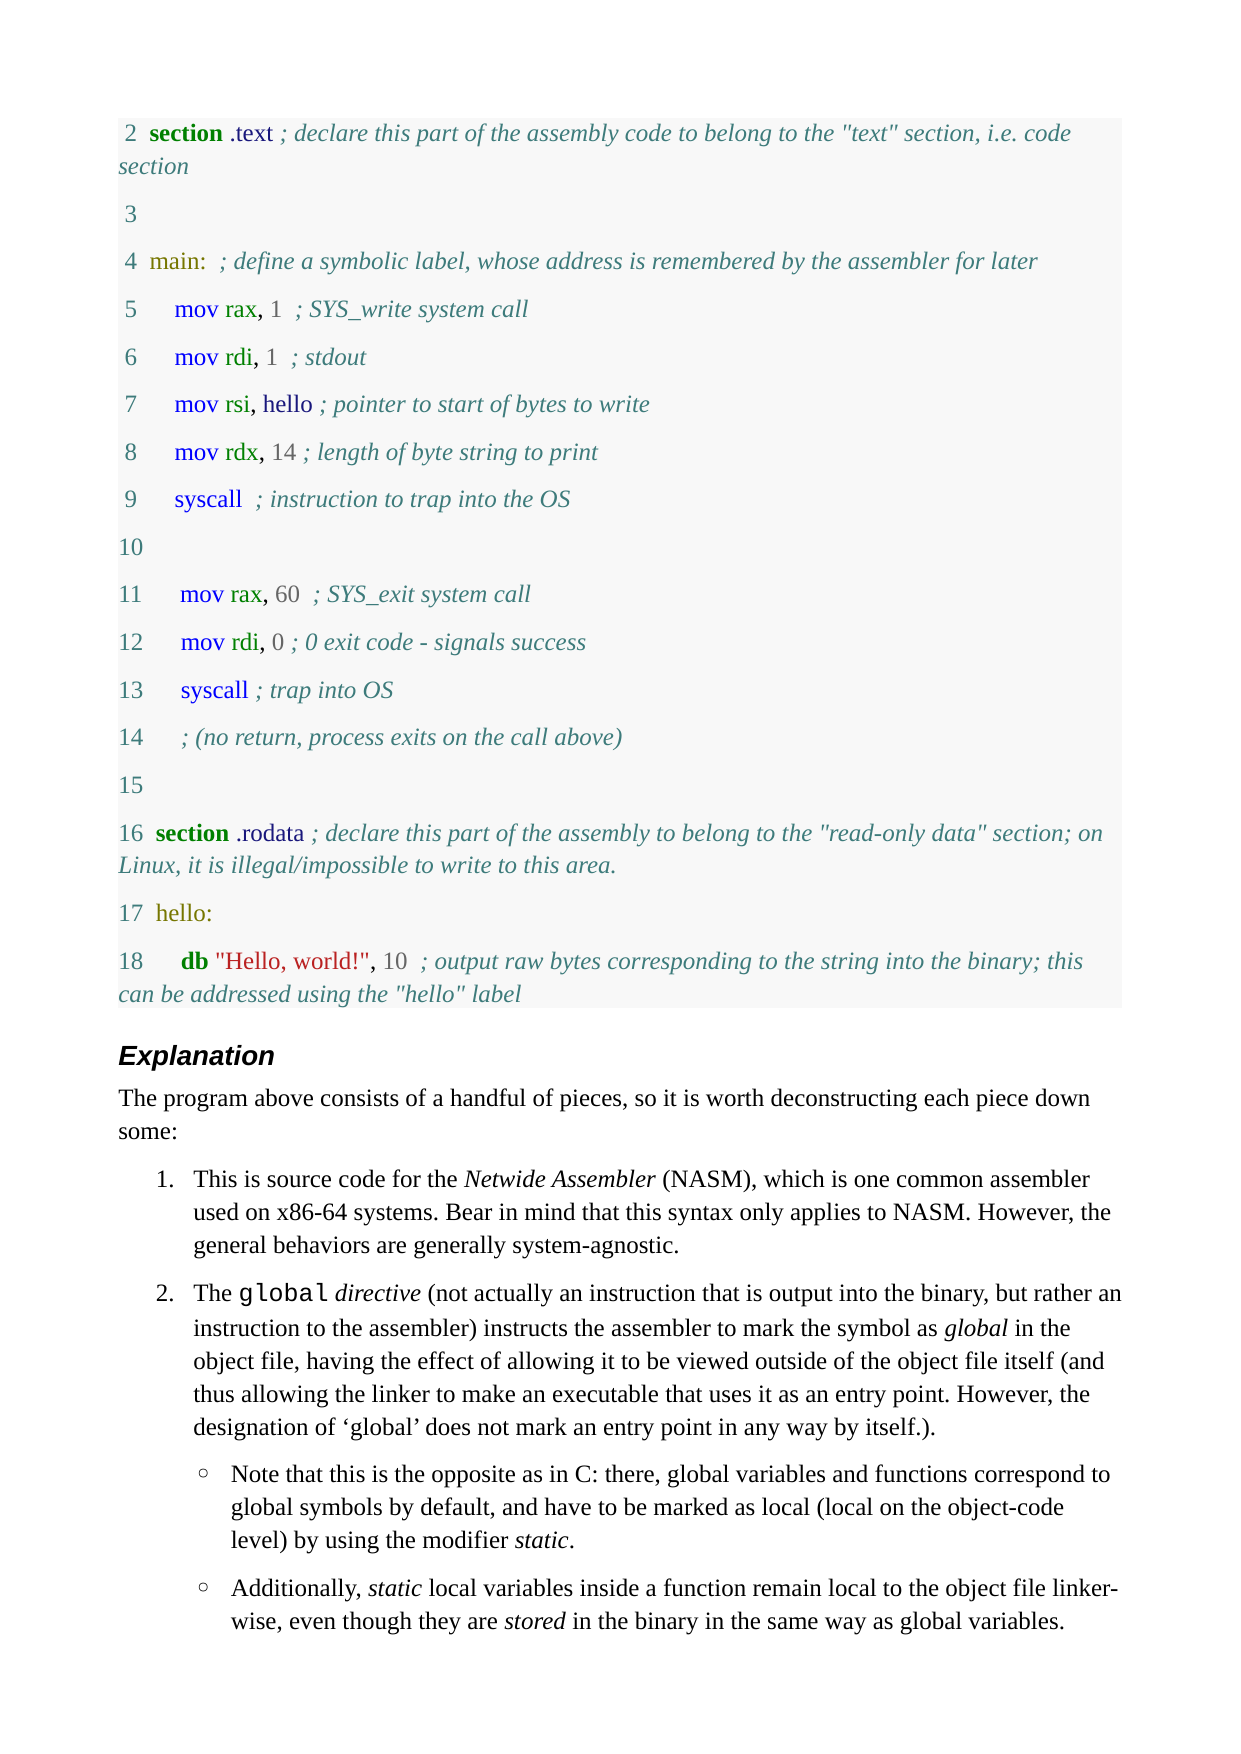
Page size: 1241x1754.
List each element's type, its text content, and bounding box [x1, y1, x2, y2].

text 15 [118, 770, 1122, 799]
text 3 [118, 199, 1122, 227]
text 12 mov rdi, 0 ; 0 exit code - signals success [118, 627, 1122, 656]
list Additionally, static local variables inside a function remain local to the object file linker-wise, even though they are stored in the binary in the same way as global variables. [193, 1573, 1122, 1635]
text 4 main: ; define a symbolic label, whose address is remembered by the assembler for later [118, 246, 1122, 275]
list Note that this is the opposite as in C: there, global variables and functions correspond to global symbols by default, and have to be marked as local (local on the object-code level) by using the modifier static. [193, 1459, 1122, 1554]
subtitle Explanation [118, 1039, 1122, 1071]
text 8 mov rdx, 14 ; length of byte string to print [118, 437, 1122, 466]
text 14 ; (no return, process exits on the call above) [118, 722, 1122, 751]
text 5 mov rax, 1 ; SYS_write system call [118, 294, 1122, 323]
text 11 mov rax, 60 ; SYS_exit system call [118, 579, 1122, 608]
text 13 syscall ; trap into OS [118, 675, 1122, 703]
text 6 mov rdi, 1 ; stdout [118, 342, 1122, 370]
text 9 syscall ; instruction to trap into the OS [118, 484, 1122, 513]
text 16 section .rodata ; declare this part of the assembly to belong to the "read-only data" section; on Linux, it is illegal/impossible to write to this area. [118, 818, 1122, 879]
text 17 hello: [118, 898, 1122, 927]
text 10 [118, 532, 1122, 561]
list This is source code for the Netwide Assembler (NASM), which is one common assembler used on x86-64 systems. Bear in mind that this syntax only applies to NASM. However, the general behaviors are generally system-agnostic. [156, 1164, 1122, 1259]
list The global directive (not actually an instruction that is output into the binary, but rather an instruction to the assembler) instructs the assembler to mark the symbol as global in the object file, having the effect of allowing it to be viewed outside of the object file itself (and thus allowing the linker to make an executable that uses it as an entry point. However, the designation of ‘global’ does not mark an entry point in any way by itself.). [156, 1278, 1122, 1441]
text 18 db "Hello, world!", 10 ; output raw bytes corresponding to the string into the binary; this can be addressed using the "hello" label [118, 946, 1122, 1008]
text The program above consists of a handful of pieces, so it is worth deconstructing each piece down some: [118, 1083, 1122, 1145]
text 2 section .text ; declare this part of the assembly code to belong to the "text" section, i.e. code section [118, 118, 1122, 180]
text 7 mov rsi, hello ; pointer to start of bytes to write [118, 389, 1122, 418]
